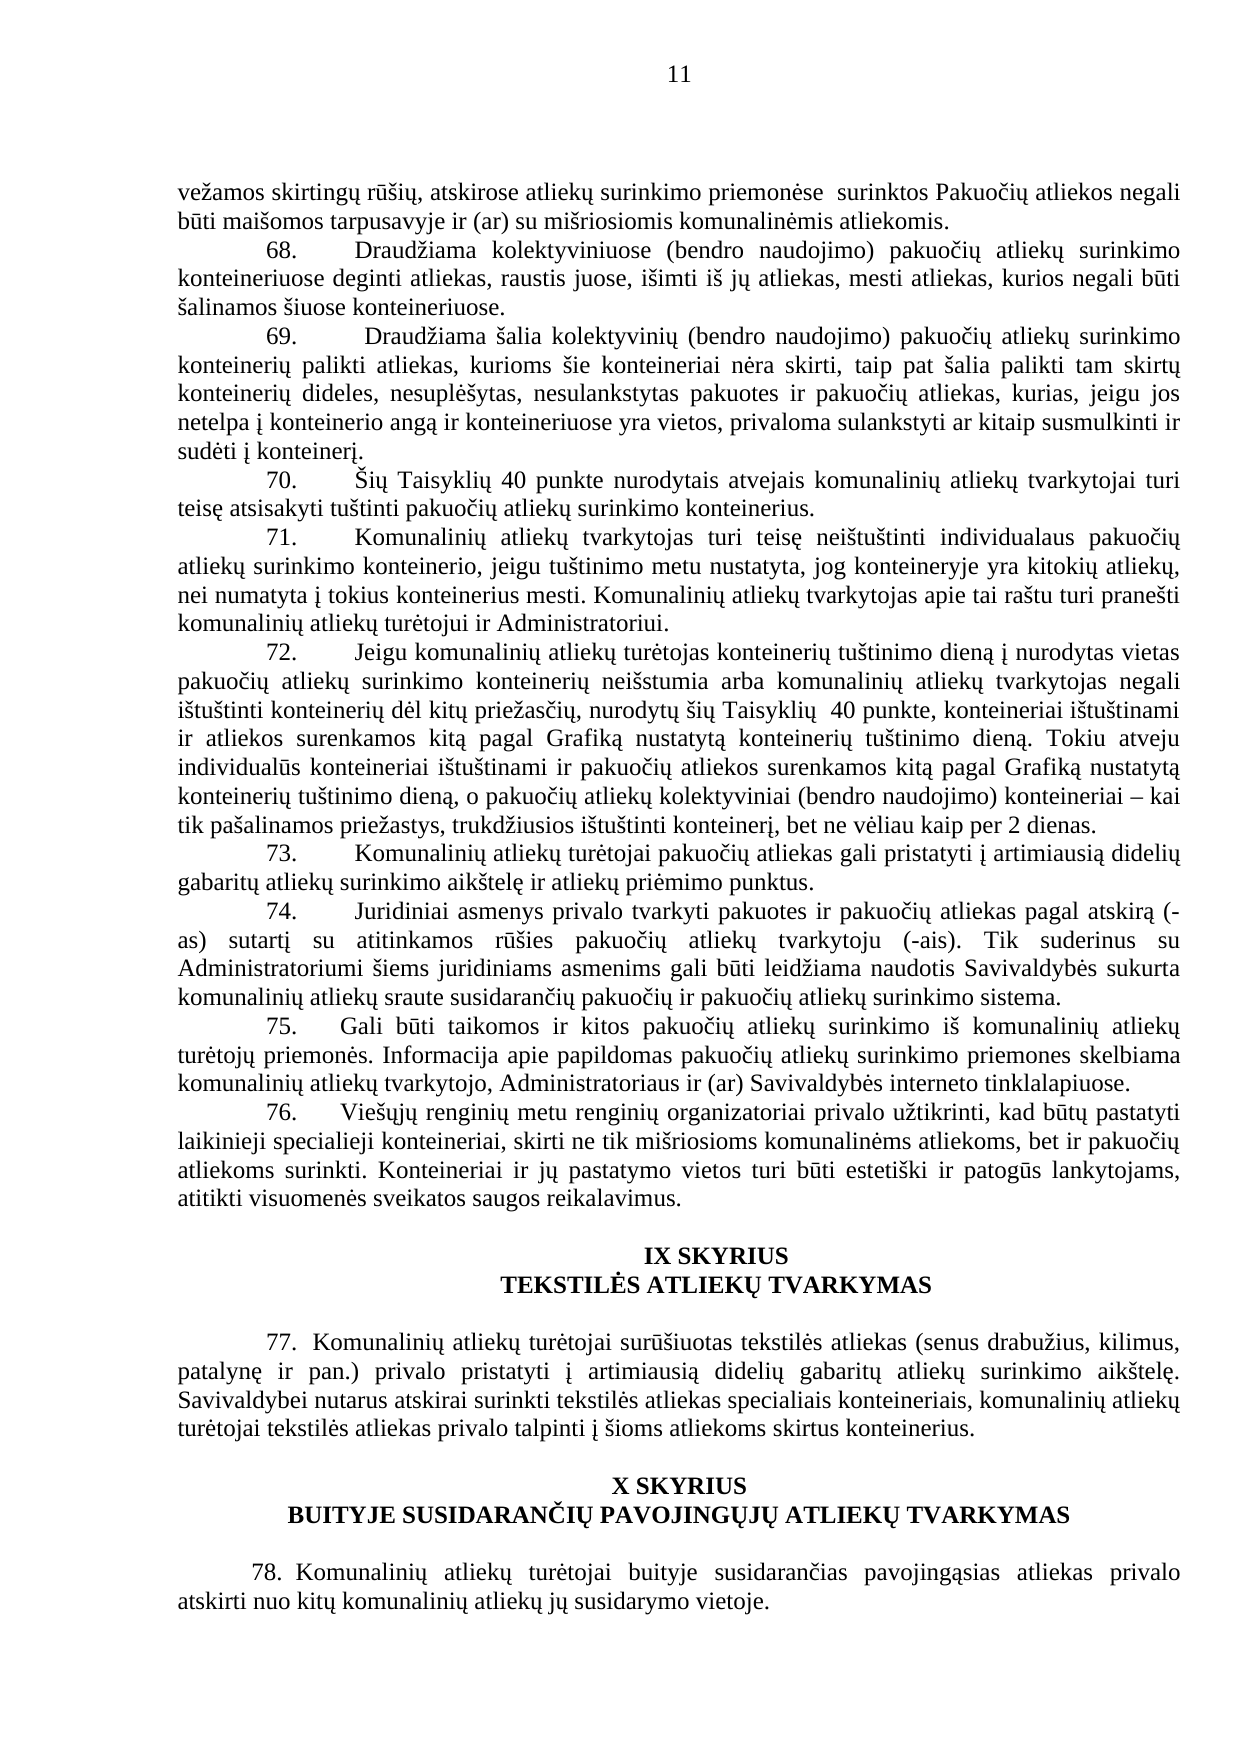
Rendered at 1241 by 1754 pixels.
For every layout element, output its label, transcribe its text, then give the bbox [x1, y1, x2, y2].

text 70. Šių Taisyklių 40 punkte nurodytais atvejais komunalinių atliekų tvarkytojai turi teisę atsisakyti tuštinti pakuočių atliekų surinkimo konteinerius. [177, 465, 1181, 522]
text vežamos skirtingų rūšių, atskirose atliekų surinkimo priemonėse surinktos Pakuočių atliekos negali būti maišomos tarpusavyje ir (ar) su mišriosiomis komunalinėmis atliekomis. [177, 177, 1181, 235]
text 73. Komunalinių atliekų turėtojai pakuočių atliekas gali pristatyti į artimiausią didelių gabaritų atliekų surinkimo aikštelę ir atliekų priėmimo punktus. [177, 838, 1181, 896]
text 69. Draudžiama šalia kolektyvinių (bendro naudojimo) pakuočių atliekų surinkimo konteinerių palikti atliekas, kurioms šie konteineriai nėra skirti, taip pat šalia palikti tam skirtų konteinerių dideles, nesuplėšytas, nesulankstytas pakuotes ir pakuočių atliekas, kurias, jeigu jos netelpa į konteinerio angą ir konteineriuose yra vietos, privaloma sulankstyti ar kitaip susmulkinti ir sudėti į konteinerį. [177, 321, 1181, 465]
text TEKSTILĖS ATLIEKŲ TVARKYMAS [251, 1270, 1181, 1298]
text IX SKYRIUS [251, 1241, 1181, 1270]
text 76. Viešųjų renginių metu renginių organizatoriai privalo užtikrinti, kad būtų pastatyti laikinieji specialieji konteineriai, skirti ne tik mišriosioms komunalinėms atliekoms, bet ir pakuočių atliekoms surinkti. Konteineriai ir jų pastatymo vietos turi būti estetiški ir patogūs lankytojams, atitikti visuomenės sveikatos saugos reikalavimus. [177, 1097, 1181, 1212]
text 75. Gali būti taikomos ir kitos pakuočių atliekų surinkimo iš komunalinių atliekų turėtojų priemonės. Informacija apie papildomas pakuočių atliekų surinkimo priemones skelbiama komunalinių atliekų tvarkytojo, Administratoriaus ir (ar) Savivaldybės interneto tinklalapiuose. [177, 1011, 1181, 1097]
text X SKYRIUS [177, 1471, 1181, 1500]
text 77. Komunalinių atliekų turėtojai surūšiuotas tekstilės atliekas (senus drabužius, kilimus, patalynę ir pan.) privalo pristatyti į artimiausią didelių gabaritų atliekų surinkimo aikštelę. Savivaldybei nutarus atskirai surinkti tekstilės atliekas specialiais konteineriais, komunalinių atliekų turėtojai tekstilės atliekas privalo talpinti į šioms atliekoms skirtus konteinerius. [177, 1327, 1181, 1442]
text 78. Komunalinių atliekų turėtojai buityje susidarančias pavojingąsias atliekas privalo atskirti nuo kitų komunalinių atliekų jų susidarymo vietoje. [177, 1557, 1181, 1615]
text 72. Jeigu komunalinių atliekų turėtojas konteinerių tuštinimo dieną į nurodytas vietas pakuočių atliekų surinkimo konteinerių neišstumia arba komunalinių atliekų tvarkytojas negali ištuštinti konteinerių dėl kitų priežasčių, nurodytų šių Taisyklių 40 punkte, konteineriai ištuštinami ir atliekos surenkamos kitą pagal Grafiką nustatytą konteinerių tuštinimo dieną. Tokiu atveju individualūs konteineriai ištuštinami ir pakuočių atliekos surenkamos kitą pagal Grafiką nustatytą konteinerių tuštinimo dieną, o pakuočių atliekų kolektyviniai (bendro naudojimo) konteineriai – kai tik pašalinamos priežastys, trukdžiusios ištuštinti konteinerį, bet ne vėliau kaip per 2 dienas. [177, 637, 1181, 838]
text BUITYJE SUSIDARANČIŲ PAVOJINGŲJŲ ATLIEKŲ TVARKYMAS [177, 1500, 1181, 1528]
text 71. Komunalinių atliekų tvarkytojas turi teisę neištuštinti individualaus pakuočių atliekų surinkimo konteinerio, jeigu tuštinimo metu nustatyta, jog konteineryje yra kitokių atliekų, nei numatyta į tokius konteinerius mesti. Komunalinių atliekų tvarkytojas apie tai raštu turi pranešti komunalinių atliekų turėtojui ir Administratoriui. [177, 522, 1181, 637]
text 68. Draudžiama kolektyviniuose (bendro naudojimo) pakuočių atliekų surinkimo konteineriuose deginti atliekas, raustis juose, išimti iš jų atliekas, mesti atliekas, kurios negali būti šalinamos šiuose konteineriuose. [177, 235, 1181, 321]
text 74. Juridiniai asmenys privalo tvarkyti pakuotes ir pakuočių atliekas pagal atskirą (-as) sutartį su atitinkamos rūšies pakuočių atliekų tvarkytoju (-ais). Tik suderinus su Administratoriumi šiems juridiniams asmenims gali būti leidžiama naudotis Savivaldybės sukurta komunalinių atliekų sraute susidarančių pakuočių ir pakuočių atliekų surinkimo sistema. [177, 896, 1181, 1011]
